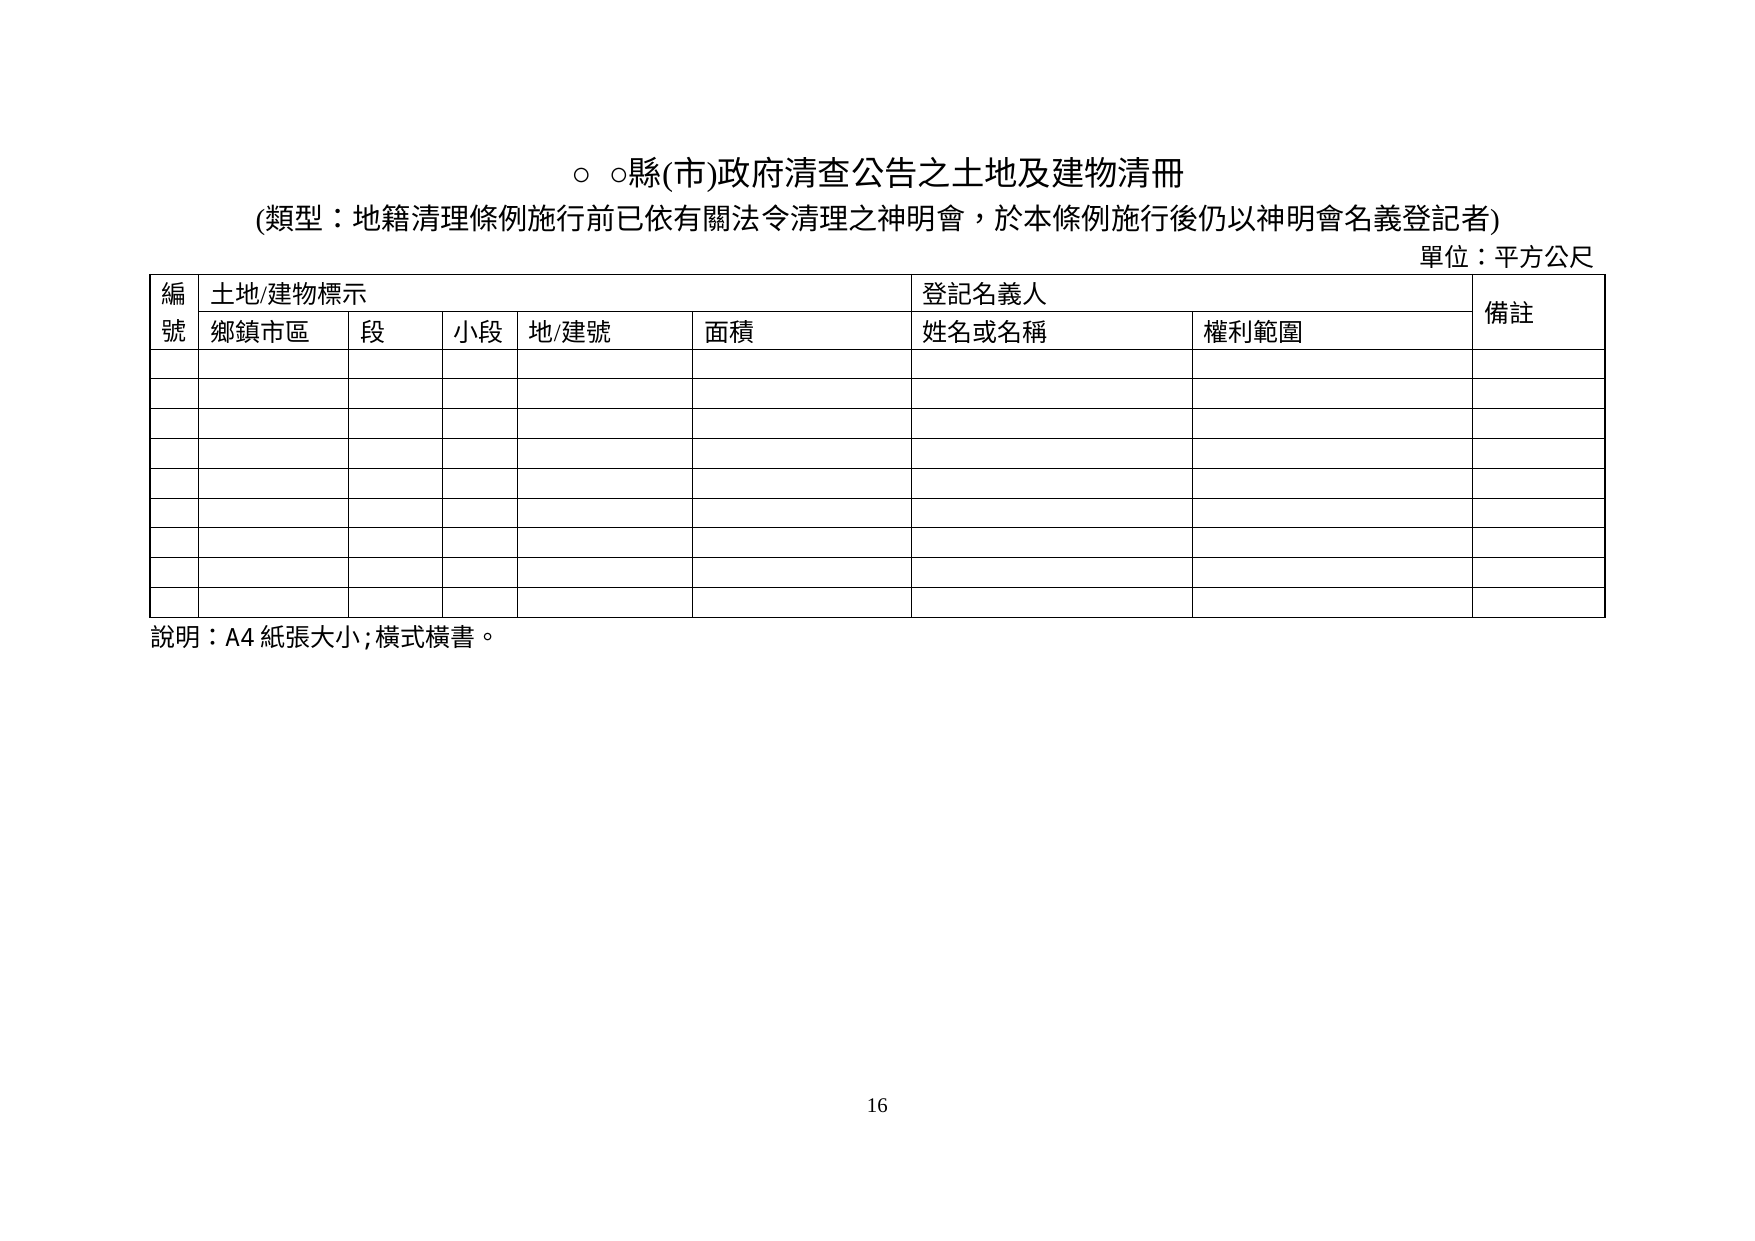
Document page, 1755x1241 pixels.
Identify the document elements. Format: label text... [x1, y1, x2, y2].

table_cell [349, 528, 442, 557]
table_cell [1473, 469, 1604, 497]
table_header ○縣(市)政府清查公告之土地及建物清冊 (類型：地籍清理條例施行前已依有關法令清理之神明會，於本條例施行後仍以神明會名義登記者) 單位：平方公尺 [150, 147, 1605, 274]
table_cell [693, 469, 911, 497]
table_cell [1193, 558, 1472, 587]
table_cell [151, 439, 198, 468]
table_cell [443, 439, 517, 468]
table_cell [1193, 379, 1472, 408]
table_cell 登記名義人 [912, 275, 1472, 311]
table_cell [443, 350, 517, 378]
table_cell [1193, 528, 1472, 557]
table_cell [199, 469, 348, 497]
table_cell 權利範圍 [1193, 312, 1472, 348]
table_cell [518, 558, 692, 587]
table_cell [693, 350, 911, 378]
table_cell [518, 588, 692, 617]
table_cell [151, 350, 198, 378]
table_cell [151, 558, 198, 587]
table_cell [1473, 350, 1604, 378]
table_cell [693, 379, 911, 408]
text 說明：A4紙張大小;橫式橫書。 [150, 618, 1604, 654]
table_cell [199, 528, 348, 557]
table_cell [912, 558, 1192, 587]
table_cell [1473, 409, 1604, 438]
table_cell [518, 350, 692, 378]
table_cell [912, 439, 1192, 468]
table_cell 姓名或名稱 [912, 312, 1192, 348]
table_cell 備註 [1473, 275, 1604, 348]
table_cell [693, 439, 911, 468]
table_cell [1193, 350, 1472, 378]
table_cell [199, 439, 348, 468]
table_cell [443, 588, 517, 617]
table_cell [518, 499, 692, 527]
table_cell [518, 439, 692, 468]
table_cell [349, 558, 442, 587]
table_cell [443, 379, 517, 408]
table_cell 地/建號 [518, 312, 692, 348]
table_cell [151, 469, 198, 497]
table_cell [443, 558, 517, 587]
table_cell [693, 588, 911, 617]
table_cell [151, 528, 198, 557]
table_cell 段 [349, 312, 442, 348]
table_cell [693, 528, 911, 557]
table_cell [349, 469, 442, 497]
table_cell [349, 439, 442, 468]
table_cell [1473, 439, 1604, 468]
table_cell [443, 409, 517, 438]
table_cell [151, 588, 198, 617]
table_cell [912, 379, 1192, 408]
table_cell [912, 588, 1192, 617]
table_cell [443, 499, 517, 527]
table_cell 鄉鎮市區 [199, 312, 348, 348]
table_cell [912, 469, 1192, 497]
table_cell 編號 [151, 275, 198, 348]
table_cell [1473, 499, 1604, 527]
table_cell 面積 [693, 312, 911, 348]
table_cell [693, 499, 911, 527]
table_cell [349, 379, 442, 408]
table_cell [349, 588, 442, 617]
table_cell [693, 558, 911, 587]
table_cell [199, 379, 348, 408]
table_cell [518, 528, 692, 557]
table_cell [1193, 499, 1472, 527]
table_cell [1473, 558, 1604, 587]
table_cell 小段 [443, 312, 517, 348]
table_cell [199, 409, 348, 438]
table_cell [349, 409, 442, 438]
table_cell [199, 499, 348, 527]
table_cell [1473, 528, 1604, 557]
table_cell [443, 528, 517, 557]
table_cell 土地/建物標示 [199, 275, 911, 311]
table_cell [518, 379, 692, 408]
table_cell [518, 409, 692, 438]
table_cell [693, 409, 911, 438]
table_cell [912, 350, 1192, 378]
table_cell [912, 499, 1192, 527]
table_cell [151, 499, 198, 527]
table_cell [518, 469, 692, 497]
table_cell [1193, 439, 1472, 468]
table_cell [1193, 469, 1472, 497]
table_cell [199, 588, 348, 617]
table_cell [199, 350, 348, 378]
table_cell [912, 409, 1192, 438]
table_cell [1193, 409, 1472, 438]
table_cell [443, 469, 517, 497]
table_cell [151, 409, 198, 438]
table_cell [151, 379, 198, 408]
table_cell [349, 350, 442, 378]
table_cell [199, 558, 348, 587]
table_cell [349, 499, 442, 527]
table_cell [1473, 379, 1604, 408]
table_cell [1193, 588, 1472, 617]
table_cell [912, 528, 1192, 557]
table_cell [1473, 588, 1604, 617]
